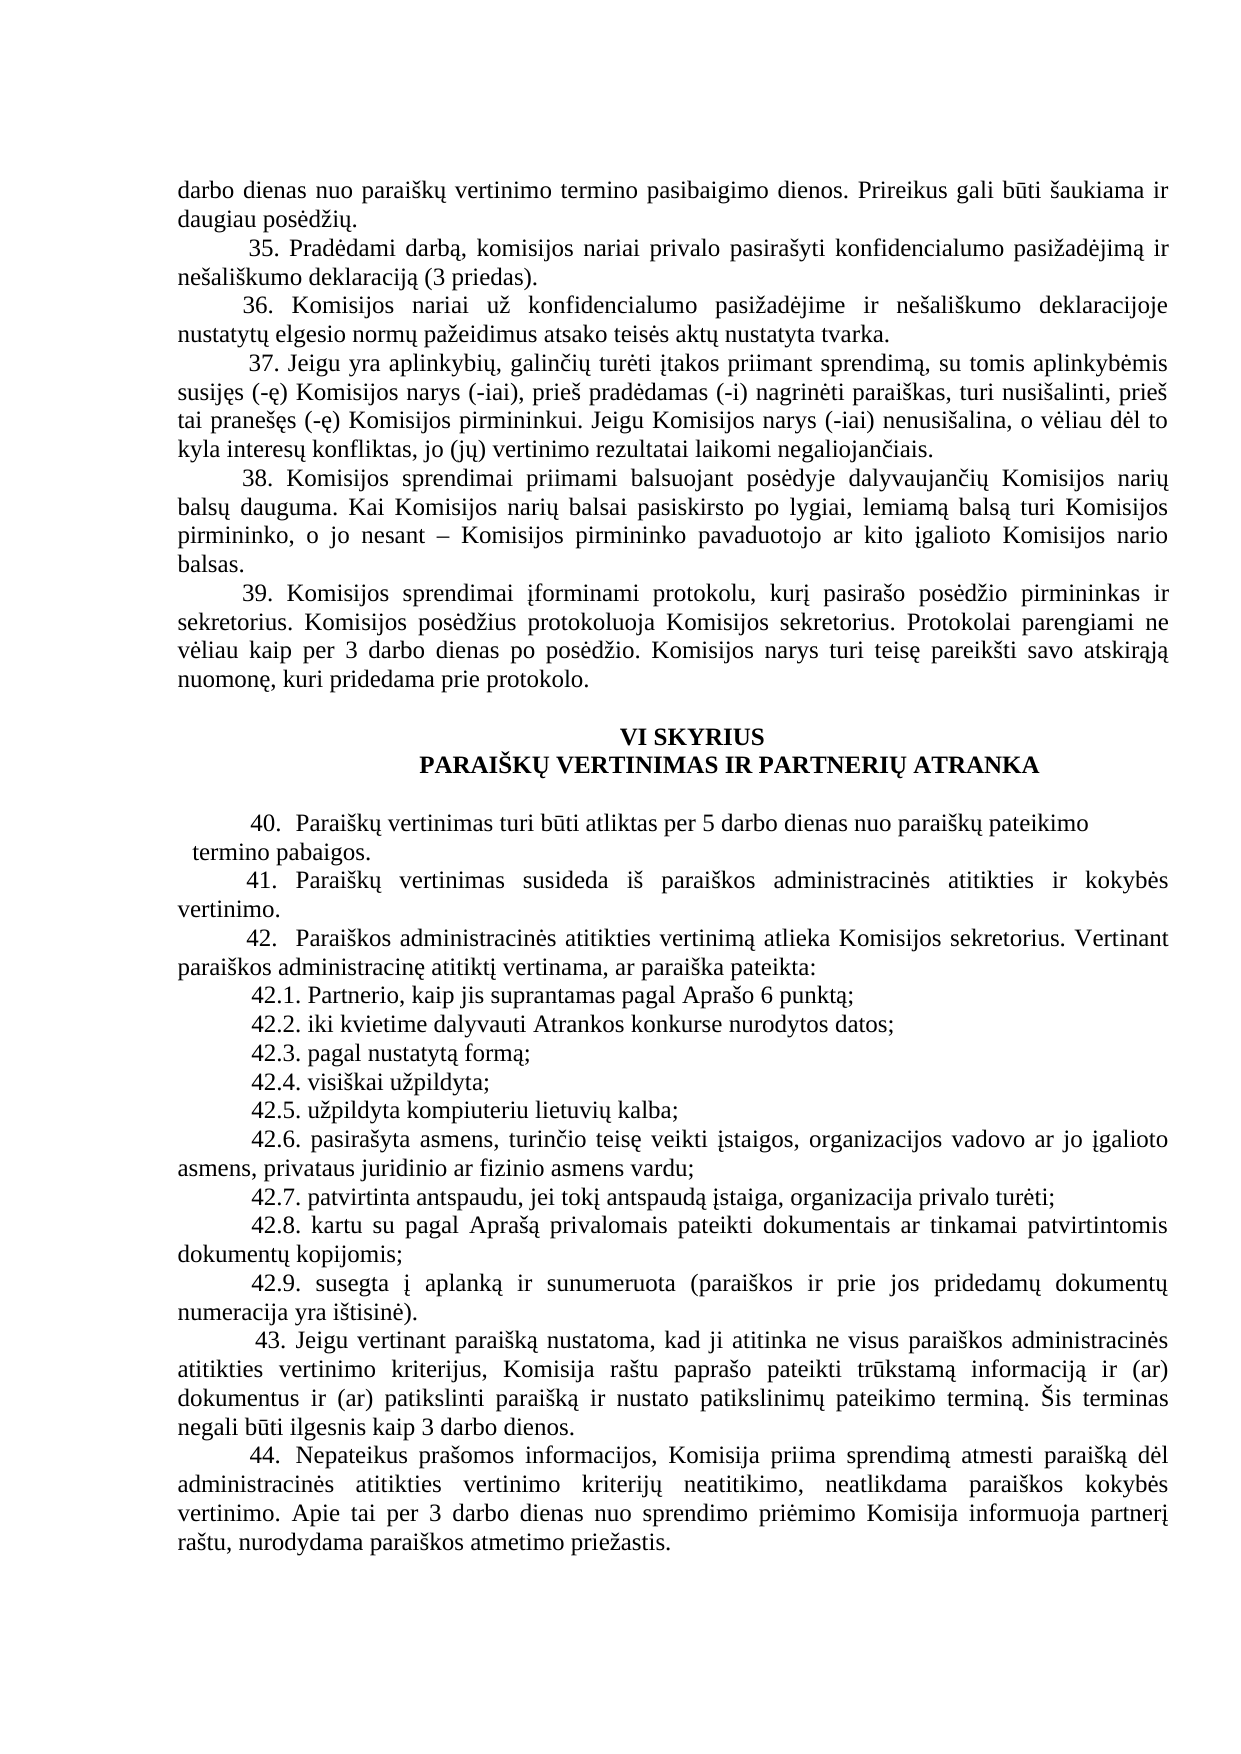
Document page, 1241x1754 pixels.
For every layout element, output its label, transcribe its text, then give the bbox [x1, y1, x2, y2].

text 42.8. kartu su pagal Aprašą privalomais pateikti dokumentais ar tinkamai patvirtintomis dokumentų kopijomis; [177, 1211, 1169, 1268]
text VI SKYRIUS [215, 722, 1169, 751]
text 39. Komisijos sprendimai įforminami protokolu, kurį pasirašo posėdžio pirmininkas ir sekretorius. Komisijos posėdžius protokoluoja Komisijos sekretorius. Protokolai parengiami ne vėliau kaip per 3 darbo dienas po posėdžio. Komisijos narys turi teisę pareikšti savo atskirąją nuomonę, kuri pridedama prie protokolo. [177, 578, 1169, 693]
text 42.2. iki kvietime dalyvauti Atrankos konkurse nurodytos datos; [177, 1009, 1169, 1038]
text 42.6. pasirašyta asmens, turinčio teisę veikti įstaigos, organizacijos vadovo ar jo įgalioto asmens, privataus juridinio ar fizinio asmens vardu; [177, 1124, 1169, 1182]
text 42.4. visiškai užpildyta; [177, 1067, 1169, 1096]
text 42.5. užpildyta kompiuteriu lietuvių kalba; [177, 1096, 1169, 1124]
text 37. Jeigu yra aplinkybių, galinčių turėti įtakos priimant sprendimą, su tomis aplinkybėmis susijęs (-ę) Komisijos narys (-iai), prieš pradėdamas (-i) nagrinėti paraiškas, turi nusišalinti, prieš tai pranešęs (-ę) Komisijos pirmininkui. Jeigu Komisijos narys (-iai) nenusišalina, o vėliau dėl to kyla interesų konfliktas, jo (jų) vertinimo rezultatai laikomi negaliojančiais. [177, 348, 1169, 463]
text 42. Paraiškos administracinės atitikties vertinimą atlieka Komisijos sekretorius. Vertinant paraiškos administracinę atitiktį vertinama, ar paraiška pateikta: [177, 923, 1169, 981]
text 35. Pradėdami darbą, komisijos nariai privalo pasirašyti konfidencialumo pasižadėjimą ir nešališkumo deklaraciją (3 priedas). [177, 233, 1169, 291]
text 43. Jeigu vertinant paraišką nustatoma, kad ji atitinka ne visus paraiškos administracinės atitikties vertinimo kriterijus, Komisija raštu paprašo pateikti trūkstamą informaciją ir (ar) dokumentus ir (ar) patikslinti paraišką ir nustato patikslinimų pateikimo terminą. Šis terminas negali būti ilgesnis kaip 3 darbo dienos. [177, 1326, 1169, 1441]
text 42.7. patvirtinta antspaudu, jei tokį antspaudą įstaiga, organizacija privalo turėti; [177, 1182, 1169, 1211]
text PARAIŠKŲ VERTINIMAS IR PARTNERIŲ ATRANKA [290, 751, 1169, 779]
text 41. Paraiškų vertinimas susideda iš paraiškos administracinės atitikties ir kokybės vertinimo. [177, 866, 1169, 923]
text darbo dienas nuo paraiškų vertinimo termino pasibaigimo dienos. Prireikus gali būti šaukiama ir daugiau posėdžių. [177, 176, 1169, 233]
text 44. Nepateikus prašomos informacijos, Komisija priima sprendimą atmesti paraišką dėl administracinės atitikties vertinimo kriterijų neatitikimo, neatlikdama paraiškos kokybės vertinimo. Apie tai per 3 darbo dienas nuo sprendimo priėmimo Komisija informuoja partnerį raštu, nurodydama paraiškos atmetimo priežastis. [177, 1441, 1169, 1556]
text 40. Paraiškų vertinimas turi būti atliktas per 5 darbo dienas nuo paraiškų pateikimo termino pabaigos. [192, 808, 1169, 866]
text 38. Komisijos sprendimai priimami balsuojant posėdyje dalyvaujančių Komisijos narių balsų dauguma. Kai Komisijos narių balsai pasiskirsto po lygiai, lemiamą balsą turi Komisijos pirmininko, o jo nesant – Komisijos pirmininko pavaduotojo ar kito įgalioto Komisijos nario balsas. [177, 463, 1169, 578]
text 42.1. Partnerio, kaip jis suprantamas pagal Aprašo 6 punktą; [177, 981, 1169, 1009]
text 36. Komisijos nariai už konfidencialumo pasižadėjime ir nešališkumo deklaracijoje nustatytų elgesio normų pažeidimus atsako teisės aktų nustatyta tvarka. [177, 291, 1169, 348]
text 42.3. pagal nustatytą formą; [177, 1038, 1169, 1067]
text 42.9. susegta į aplanką ir sunumeruota (paraiškos ir prie jos pridedamų dokumentų numeracija yra ištisinė). [177, 1268, 1169, 1326]
